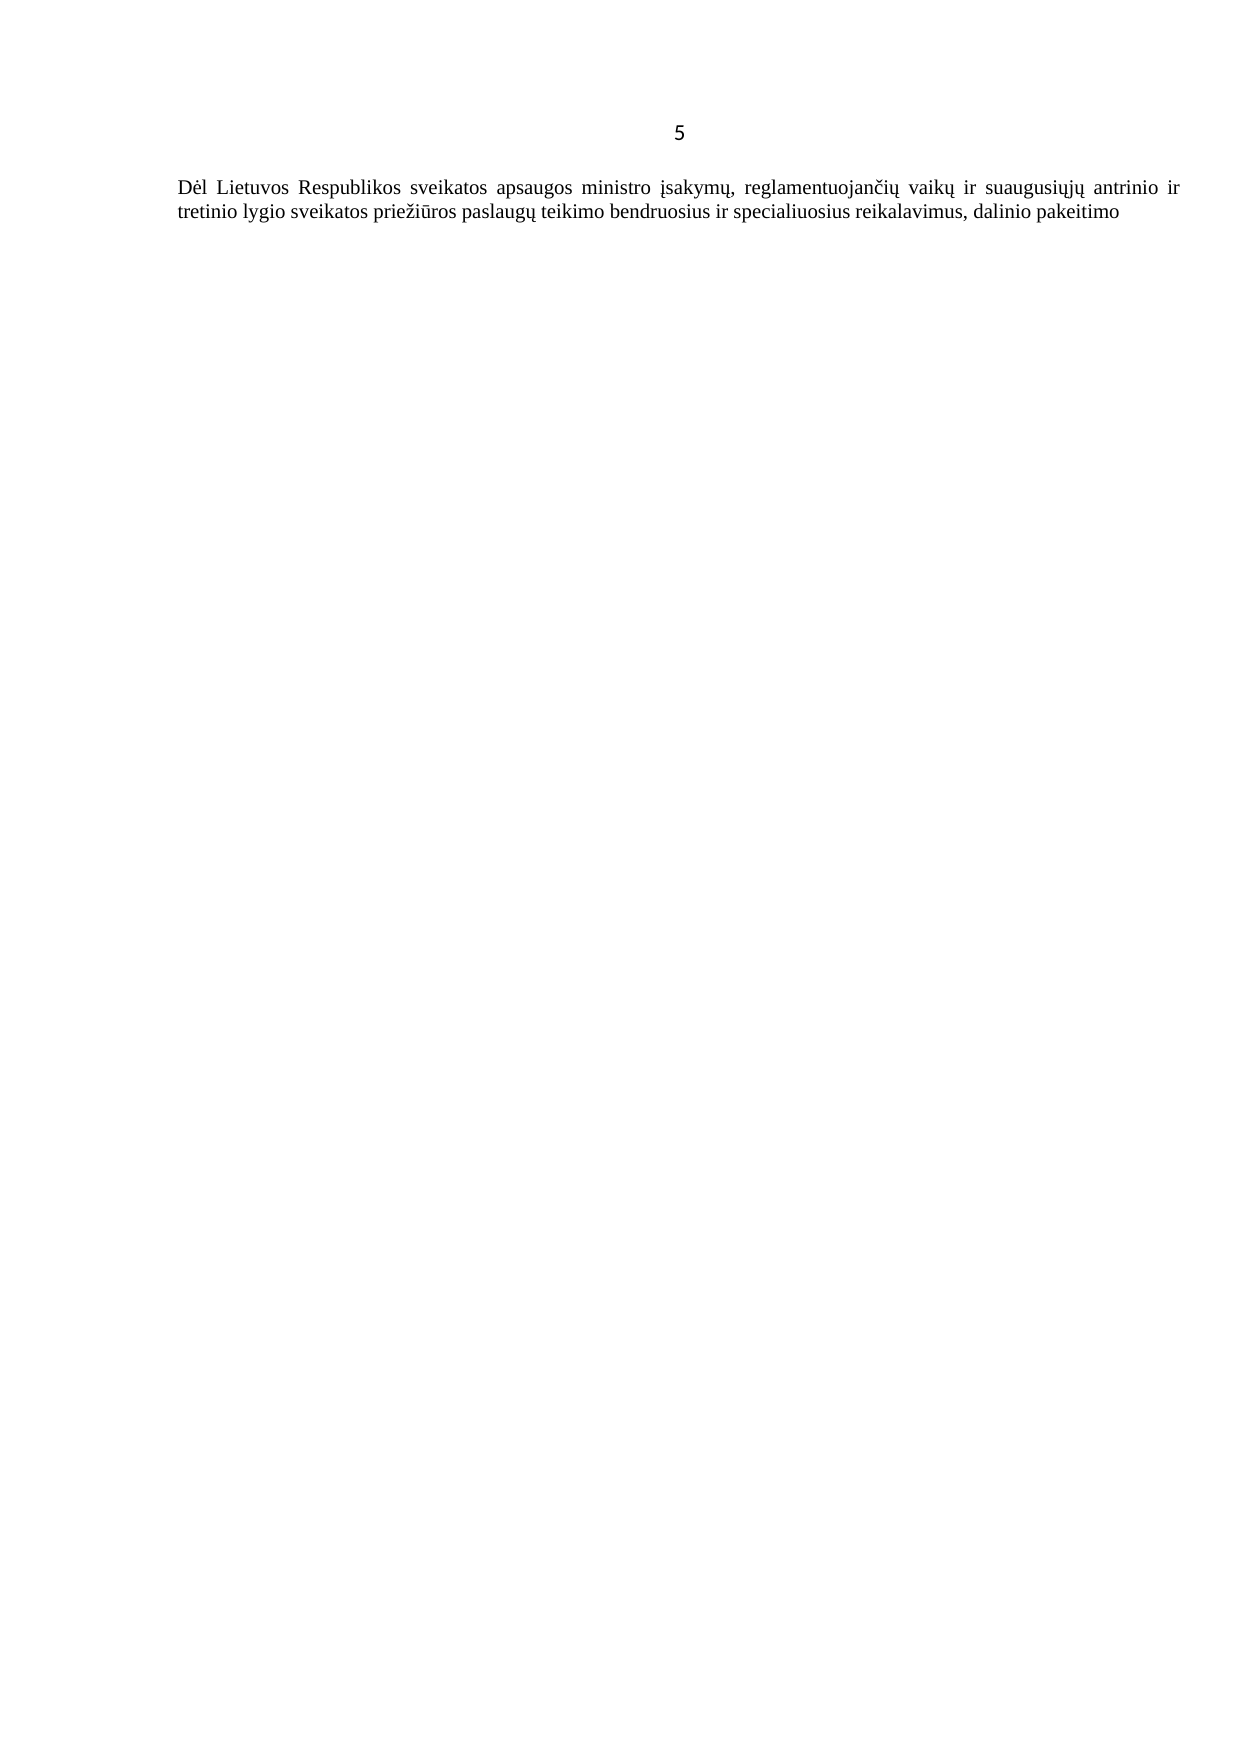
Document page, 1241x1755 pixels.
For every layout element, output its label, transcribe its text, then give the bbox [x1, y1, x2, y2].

text Dėl Lietuvos Respublikos sveikatos apsaugos ministro įsakymų, reglamentuojančių vaikų ir suaugusiųjų antrinio ir tretinio lygio sveikatos priežiūros paslaugų teikimo bendruosius ir specialiuosius reikalavimus, dalinio pakeitimo [177, 175, 1181, 223]
